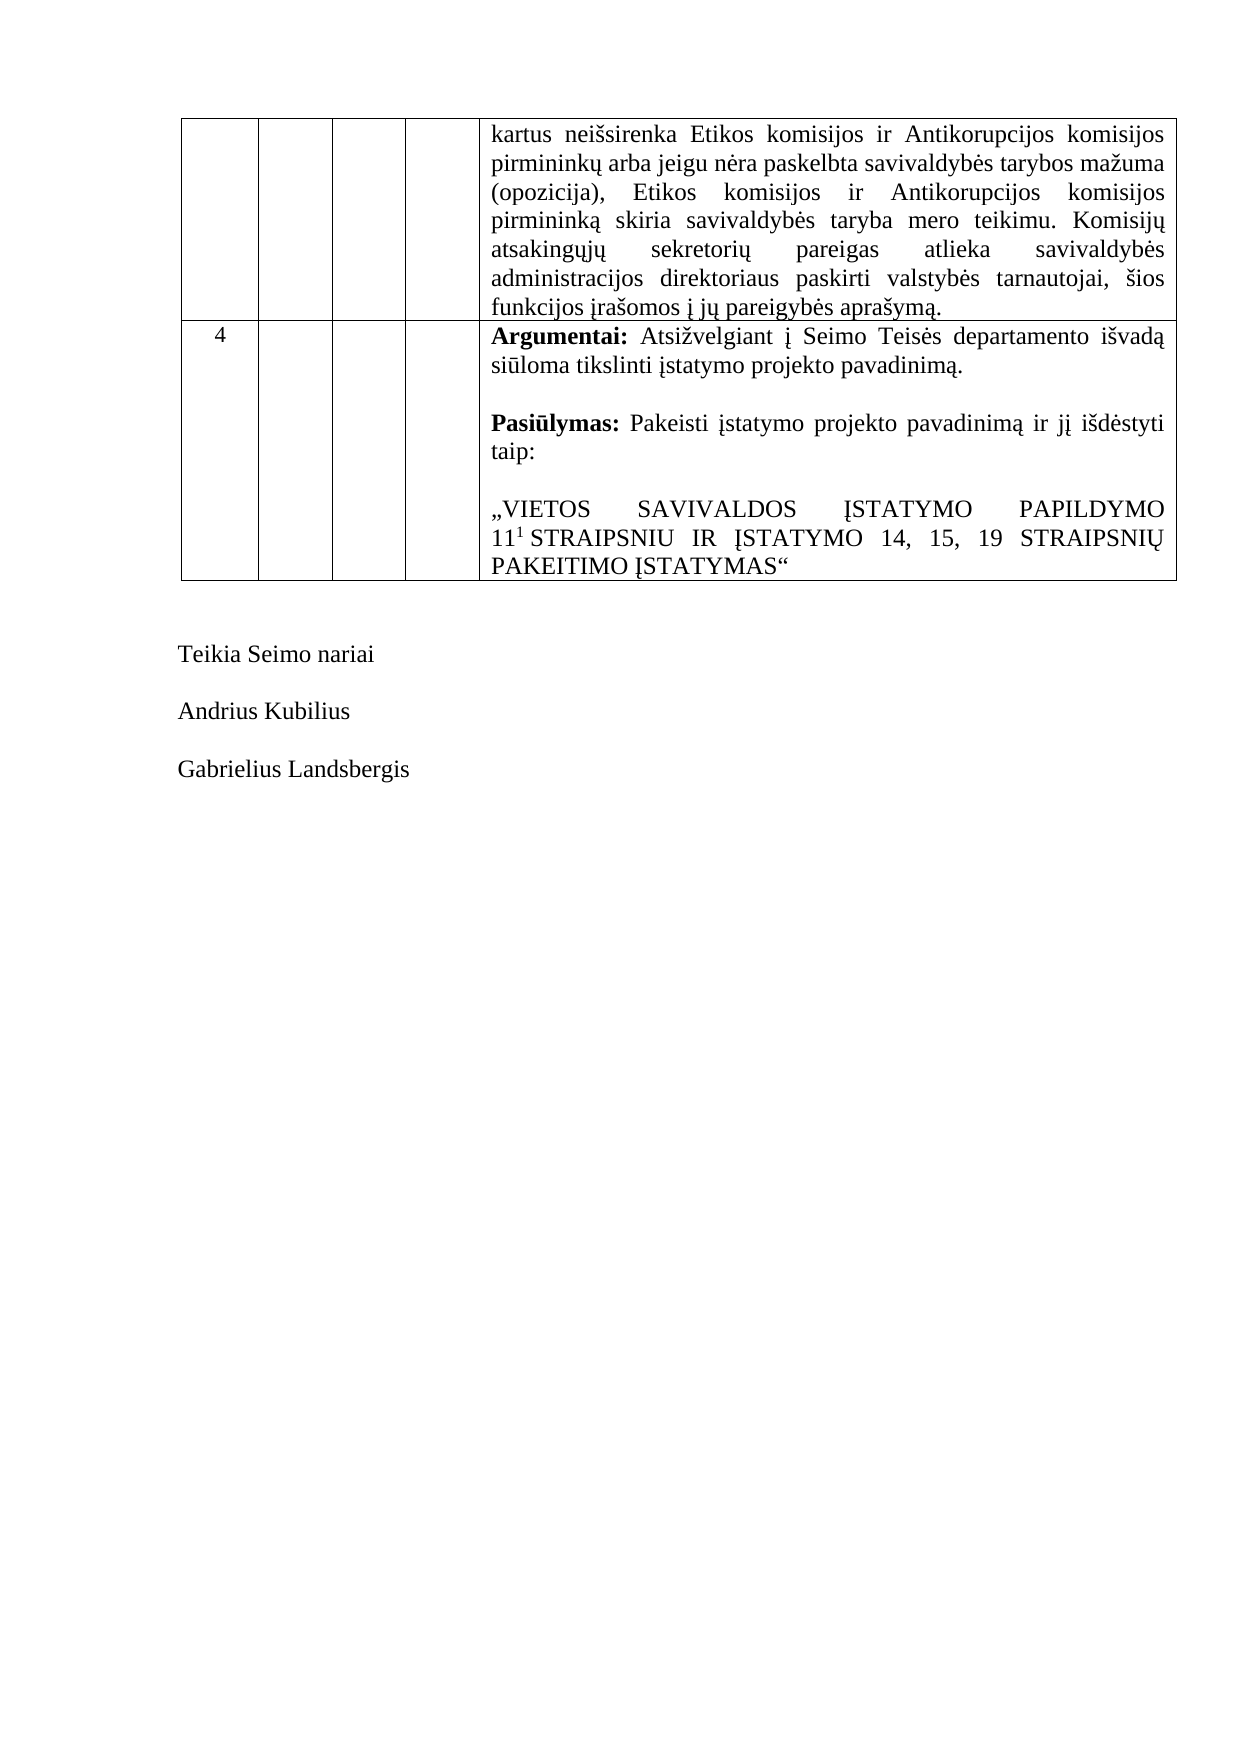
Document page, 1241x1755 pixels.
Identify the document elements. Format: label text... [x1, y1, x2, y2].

table_cell [333, 321, 405, 580]
table_cell [406, 321, 479, 580]
table_cell kartus neišsirenka Etikos komisijos ir Antikorupcijos komisijos pirmininkų arba jeigu nėra paskelbta savivaldybės tarybos mažuma (opozicija), Etikos komisijos ir Antikorupcijos komisijos pirmininką skiria savivaldybės taryba mero teikimu. Komisijų atsakingųjų sekretorių pareigas atlieka savivaldybės administracijos direktoriaus paskirti valstybės tarnautojai, šios funkcijos įrašomos į jų pareigybės aprašymą. [480, 119, 1176, 320]
table_cell [259, 321, 332, 580]
table_cell [259, 119, 332, 320]
text Andrius Kubilius [177, 696, 1181, 725]
text Teikia Seimo nariai [177, 639, 1181, 667]
table_cell [182, 119, 258, 320]
table_cell 4 [182, 321, 258, 580]
text Gabrielius Landsbergis [177, 754, 1181, 782]
table_cell [406, 119, 479, 320]
table_cell Argumentai: Atsižvelgiant į Seimo Teisės departamento išvadą siūloma tikslinti įstatymo projekto pavadinimą. Pasiūlymas: Pakeisti įstatymo projekto pavadinimą ir jį išdėstyti taip: „VIETOS SAVIVALDOS ĮSTATYMO PAPILDYMO 111 STRAIPSNIU IR ĮSTATYMO 14, 15, 19 STRAIPSNIŲ PAKEITIMO ĮSTATYMAS“ [480, 321, 1176, 580]
table_cell [333, 119, 405, 320]
